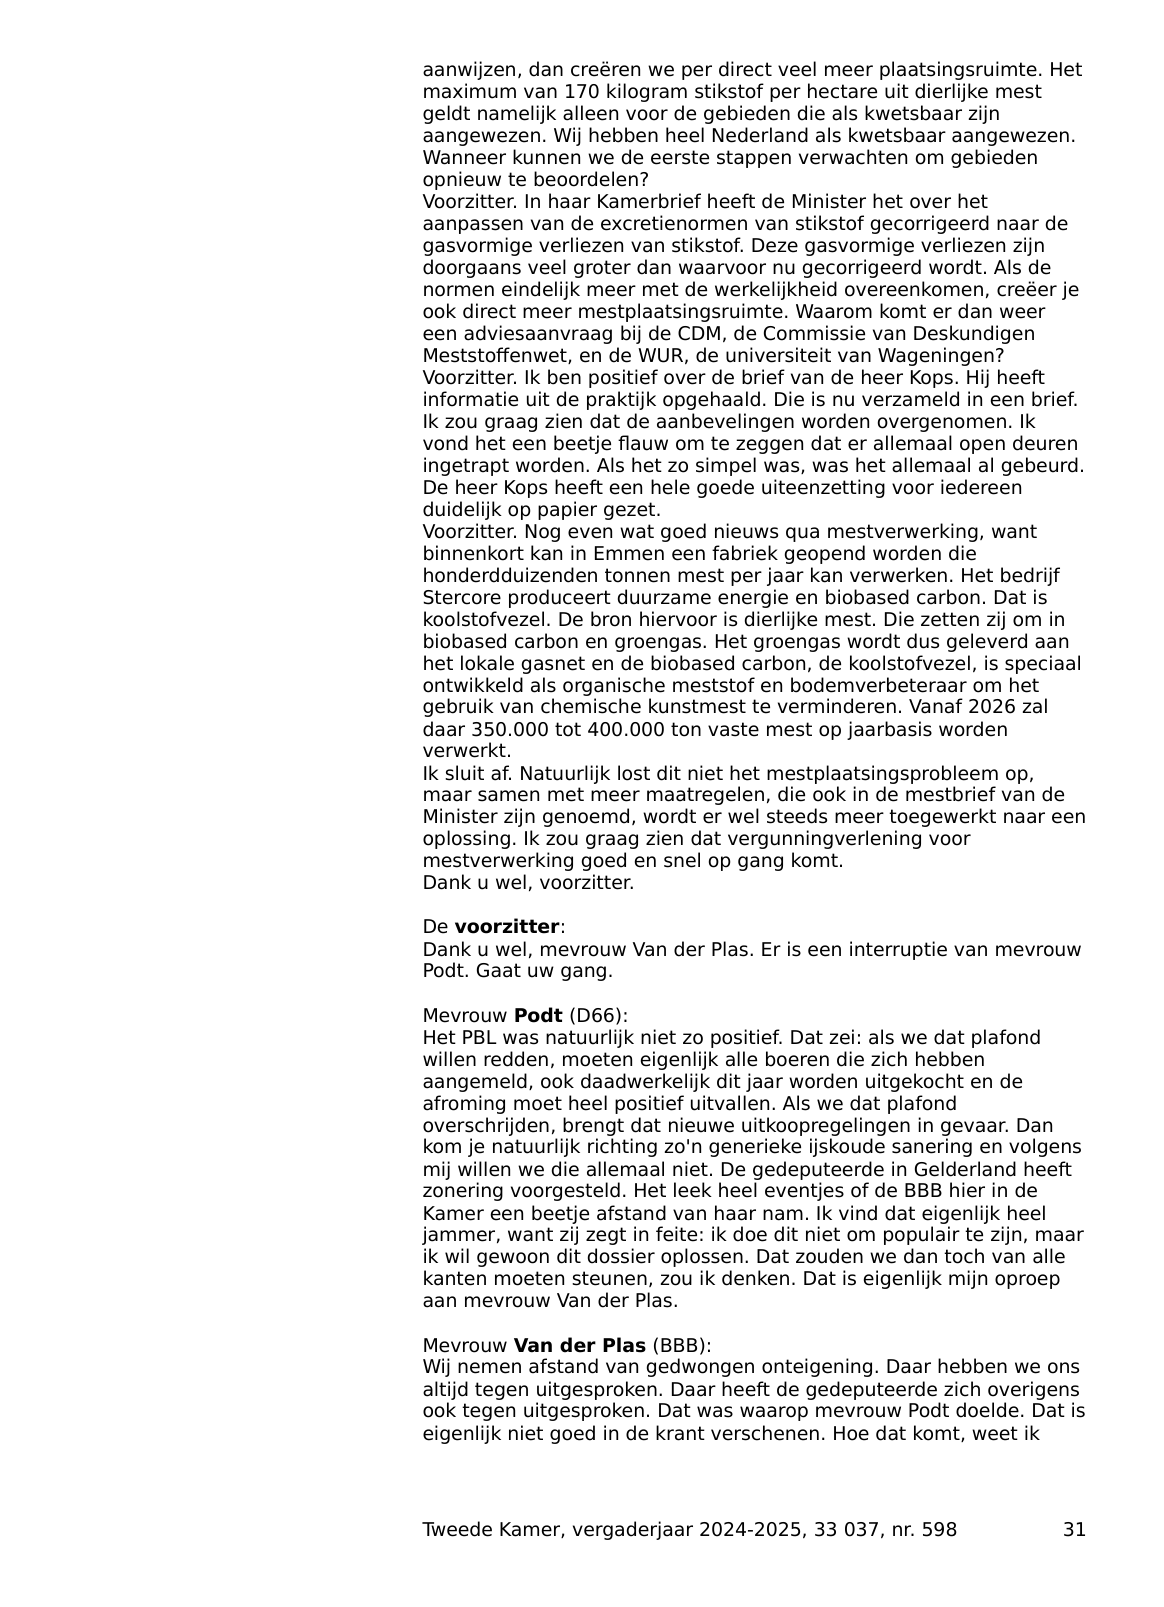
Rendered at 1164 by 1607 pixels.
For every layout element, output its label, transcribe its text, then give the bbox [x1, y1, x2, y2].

text Voorzitter. Ik ben positief over de brief van de heer Kops. Hij heeft informatie uit de praktijk opgehaald. Die is nu verzameld in een brief. Ik zou graag zien dat de aanbevelingen worden overgenomen. Ik vond het een beetje flauw om te zeggen dat er allemaal open deuren ingetrapt worden. Als het zo simpel was, was het allemaal al gebeurd. De heer Kops heeft een hele goede uiteenzetting voor iedereen duidelijk op papier gezet. [422, 367, 1087, 521]
text Dank u wel, mevrouw Van der Plas. Er is een interruptie van mevrouw Podt. Gaat uw gang. [422, 938, 1087, 982]
text Mevrouw Van der Plas (BBB): [422, 1334, 1087, 1356]
text Ik sluit af. Natuurlijk lost dit niet het mestplaatsingsprobleem op, maar samen met meer maatregelen, die ook in de mestbrief van de Minister zijn genoemd, wordt er wel steeds meer toegewerkt naar een oplossing. Ik zou graag zien dat vergunningverlening voor mestverwerking goed en snel op gang komt. [422, 762, 1087, 872]
text aanwijzen, dan creëren we per direct veel meer plaatsingsruimte. Het maximum van 170 kilogram stikstof per hectare uit dierlijke mest geldt namelijk alleen voor de gebieden die als kwetsbaar zijn aangewezen. Wij hebben heel Nederland als kwetsbaar aangewezen. Wanneer kunnen we de eerste stappen verwachten om gebieden opnieuw te beoordelen? [422, 59, 1087, 191]
text De voorzitter: [422, 916, 1087, 938]
text Mevrouw Podt (D66): [422, 1004, 1087, 1027]
text Dank u wel, voorzitter. [422, 872, 1087, 894]
text Het PBL was natuurlijk niet zo positief. Dat zei: als we dat plafond willen redden, moeten eigenlijk alle boeren die zich hebben aangemeld, ook daadwerkelijk dit jaar worden uitgekocht en de afroming moet heel positief uitvallen. Als we dat plafond overschrijden, brengt dat nieuwe uitkoopregelingen in gevaar. Dan kom je natuurlijk richting zo'n generieke ijskoude sanering en volgens mij willen we die allemaal niet. De gedeputeerde in Gelderland heeft zonering voorgesteld. Het leek heel eventjes of de BBB hier in de Kamer een beetje afstand van haar nam. Ik vind dat eigenlijk heel jammer, want zij zegt in feite: ik doe dit niet om populair te zijn, maar ik wil gewoon dit dossier oplossen. Dat zouden we dan toch van alle kanten moeten steunen, zou ik denken. Dat is eigenlijk mijn oproep aan mevrouw Van der Plas. [422, 1027, 1087, 1312]
text Voorzitter. Nog even wat goed nieuws qua mestverwerking, want binnenkort kan in Emmen een fabriek geopend worden die honderdduizenden tonnen mest per jaar kan verwerken. Het bedrijf Stercore produceert duurzame energie en biobased carbon. Dat is koolstofvezel. De bron hiervoor is dierlijke mest. Die zetten zij om in biobased carbon en groengas. Het groengas wordt dus geleverd aan het lokale gasnet en de biobased carbon, de koolstofvezel, is speciaal ontwikkeld als organische meststof en bodemverbeteraar om het gebruik van chemische kunstmest te verminderen. Vanaf 2026 zal daar 350.000 tot 400.000 ton vaste mest op jaarbasis worden verwerkt. [422, 521, 1087, 762]
text Voorzitter. In haar Kamerbrief heeft de Minister het over het aanpassen van de excretienormen van stikstof gecorrigeerd naar de gasvormige verliezen van stikstof. Deze gasvormige verliezen zijn doorgaans veel groter dan waarvoor nu gecorrigeerd wordt. Als de normen eindelijk meer met de werkelijkheid overeenkomen, creëer je ook direct meer mestplaatsingsruimte. Waarom komt er dan weer een adviesaanvraag bij de CDM, de Commissie van Deskundigen Meststoffenwet, en de WUR, de universiteit van Wageningen? [422, 191, 1087, 367]
text Wij nemen afstand van gedwongen onteigening. Daar hebben we ons altijd tegen uitgesproken. Daar heeft de gedeputeerde zich overigens ook tegen uitgesproken. Dat was waarop mevrouw Podt doelde. Dat is eigenlijk niet goed in de krant verschenen. Hoe dat komt, weet ik [422, 1356, 1087, 1444]
